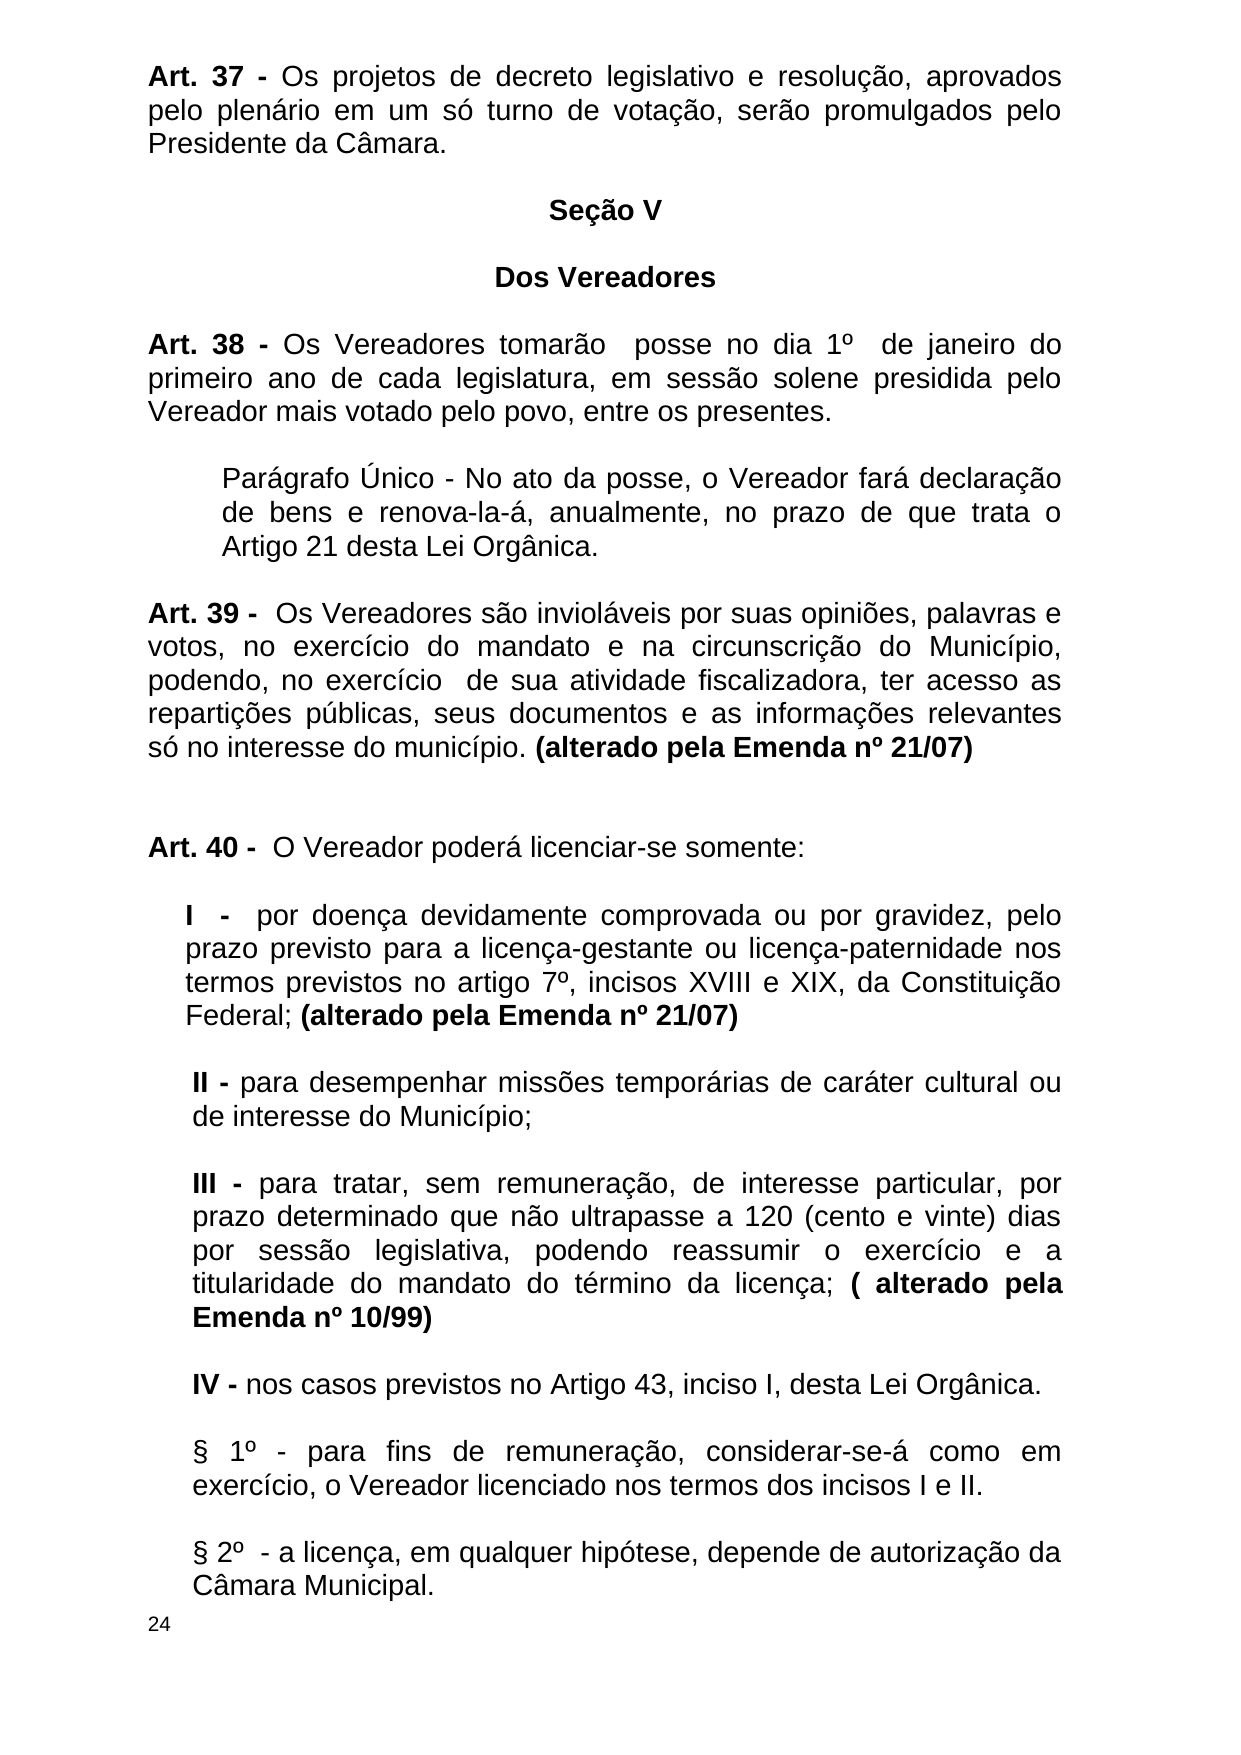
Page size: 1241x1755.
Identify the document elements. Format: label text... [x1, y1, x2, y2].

text Art. 40 - O Vereador poderá licenciar-se somente: [148, 831, 1063, 864]
text II - para desempenhar missões temporárias de caráter cultural ou de interesse do Município; [192, 1065, 1063, 1132]
text Seção V [148, 193, 1063, 227]
text Dos Vereadores [148, 260, 1063, 294]
text § 2º - a licença, em qualquer hipótese, depende de autorização da Câmara Municipal. [192, 1535, 1063, 1602]
text III - para tratar, sem remuneração, de interesse particular, por prazo determinado que não ultrapasse a 120 (cento e vinte) dias por sessão legislativa, podendo reassumir o exercício e a titularidade do mandato do término da licença; ( alterado pela Emenda nº 10/99) [192, 1166, 1063, 1334]
text Art. 39 - Os Vereadores são invioláveis por suas opiniões, palavras e votos, no exercício do mandato e na circunscrição do Município, podendo, no exercício de sua atividade fiscalizadora, ter acesso as repartições públicas, seus documentos e as informações relevantes só no interesse do município. (alterado pela Emenda nº 21/07) [148, 596, 1063, 763]
text IV - nos casos previstos no Artigo 43, inciso I, desta Lei Orgânica. [192, 1367, 1063, 1401]
text § 1º - para fins de remuneração, considerar-se-á como em exercício, o Vereador licenciado nos termos dos incisos I e II. [192, 1434, 1063, 1501]
text Art. 37 - Os projetos de decreto legislativo e resolução, aprovados pelo plenário em um só turno de votação, serão promulgados pelo Presidente da Câmara. [148, 59, 1063, 160]
text Art. 38 - Os Vereadores tomarão posse no dia 1º de janeiro do primeiro ano de cada legislatura, em sessão solene presidida pelo Vereador mais votado pelo povo, entre os presentes. [148, 327, 1063, 428]
text Parágrafo Único - No ato da posse, o Vereador fará declaração de bens e renova-la-á, anualmente, no prazo de que trata o Artigo 21 desta Lei Orgânica. [222, 462, 1063, 562]
text I - por doença devidamente comprovada ou por gravidez, pelo prazo previsto para a licença-gestante ou licença-paternidade nos termos previstos no artigo 7º, incisos XVIII e XIX, da Constituição Federal; (alterado pela Emenda nº 21/07) [185, 898, 1063, 1032]
